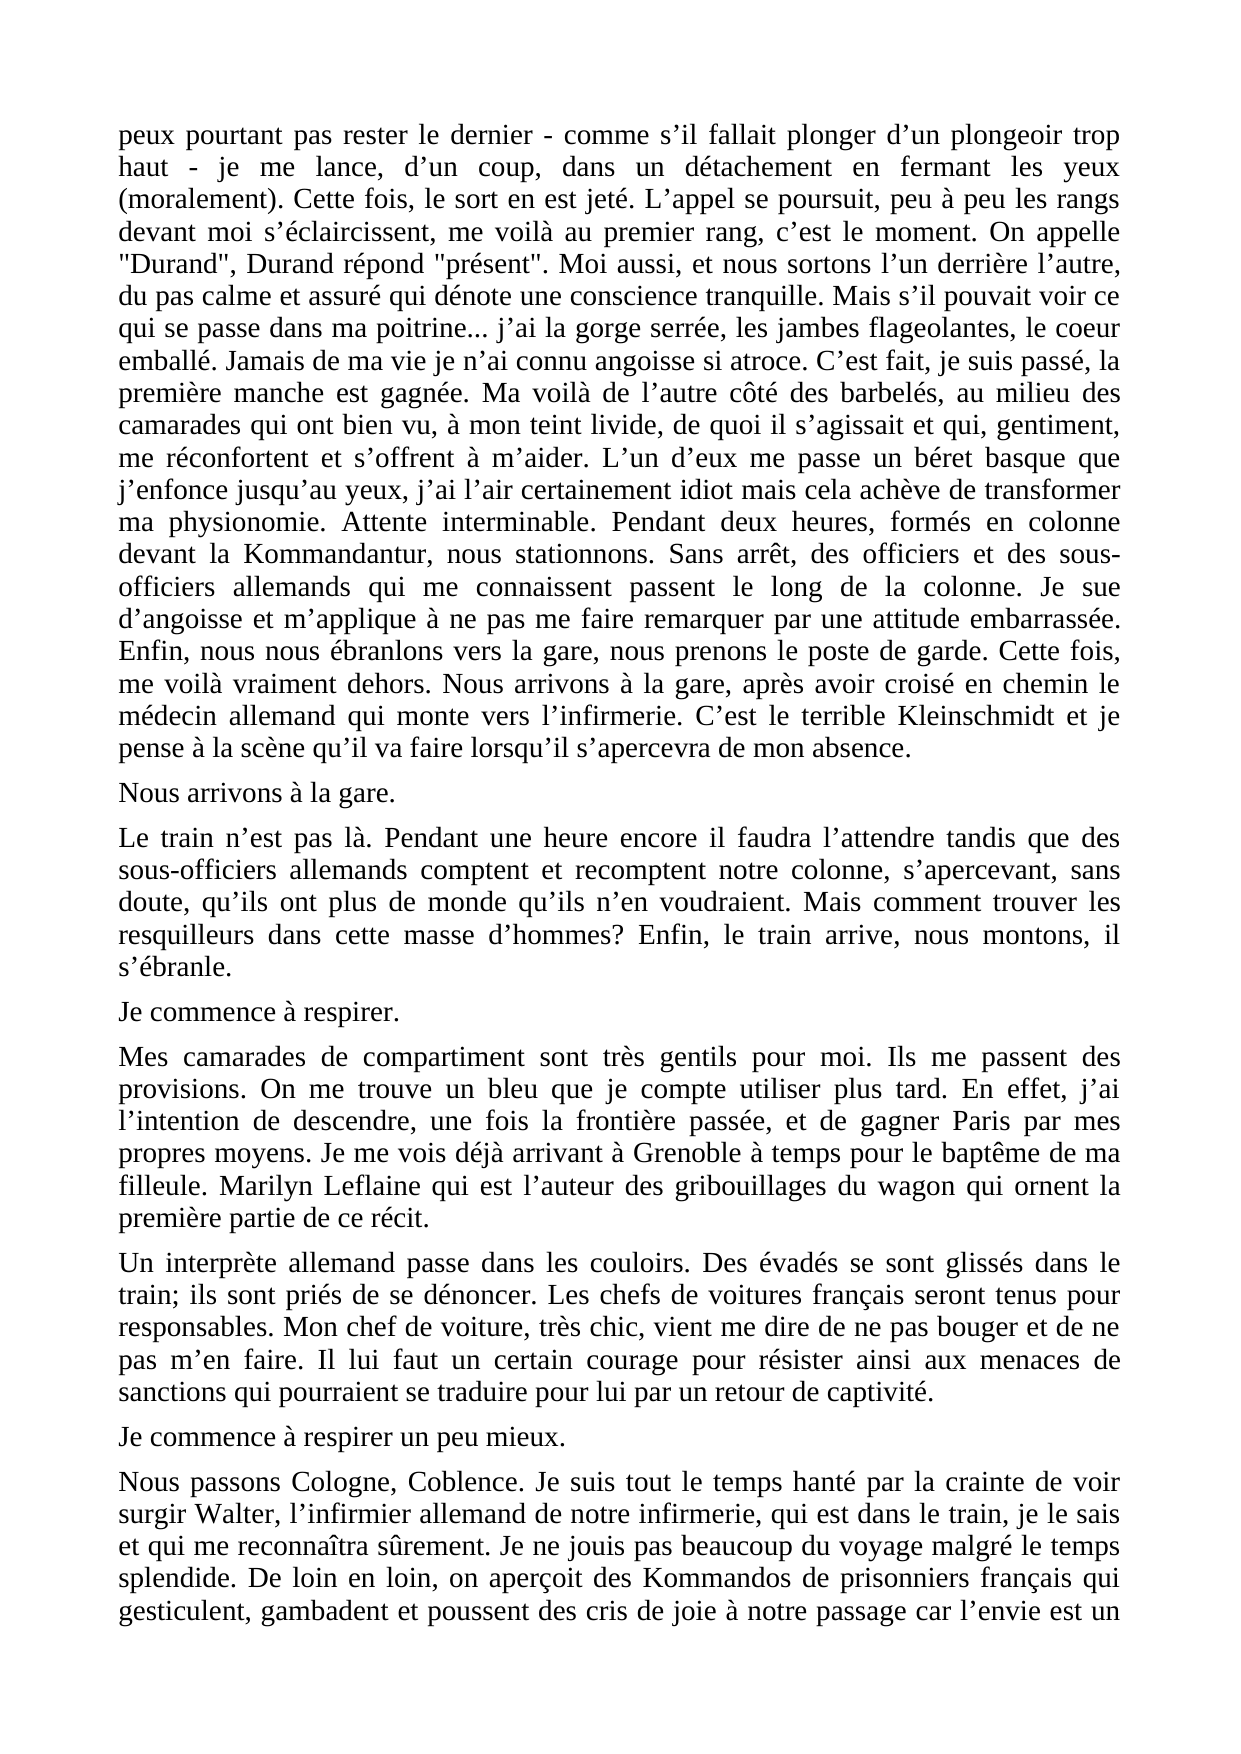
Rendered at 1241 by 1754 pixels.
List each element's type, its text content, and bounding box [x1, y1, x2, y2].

text Je commence à respirer un peu mieux. [118, 1420, 1122, 1452]
text Nous arrivons à la gare. [118, 776, 1122, 809]
text Nous passons Cologne, Coblence. Je suis tout le temps hanté par la crainte de voir surgir Walter, l’infirmier allemand de notre infirmerie, qui est dans le train, je le sais et qui me reconnaîtra sûrement. Je ne jouis pas beaucoup du voyage malgré le temps splendide. De loin en loin, on aperçoit des Kommandos de prisonniers français qui gesticulent, gambadent et poussent des cris de joie à notre passage car l’envie est un [118, 1465, 1122, 1626]
text Un interprète allemand passe dans les couloirs. Des évadés se sont glissés dans le train; ils sont priés de se dénoncer. Les chefs de voitures français seront tenus pour responsables. Mon chef de voiture, très chic, vient me dire de ne pas bouger et de ne pas m’en faire. Il lui faut un certain courage pour résister ainsi aux menaces de sanctions qui pourraient se traduire pour lui par un retour de captivité. [118, 1246, 1122, 1408]
text Je commence à respirer. [118, 995, 1122, 1027]
text Mes camarades de compartiment sont très gentils pour moi. Ils me passent des provisions. On me trouve un bleu que je compte utiliser plus tard. En effet, j’ai l’intention de descendre, une fois la frontière passée, et de gagner Paris par mes propres moyens. Je me vois déjà arrivant à Grenoble à temps pour le baptême de ma filleule. Marilyn Leflaine qui est l’auteur des gribouillages du wagon qui ornent la première partie de ce récit. [118, 1040, 1122, 1234]
text Le train n’est pas là. Pendant une heure encore il faudra l’attendre tandis que des sous-officiers allemands comptent et recomptent notre colonne, s’apercevant, sans doute, qu’ils ont plus de monde qu’ils n’en voudraient. Mais comment trouver les resquilleurs dans cette masse d’hommes? Enfin, le train arrive, nous montons, il s’ébranle. [118, 821, 1122, 983]
text peux pourtant pas rester le dernier - comme s’il fallait plonger d’un plongeoir trop haut - je me lance, d’un coup, dans un détachement en fermant les yeux (moralement). Cette fois, le sort en est jeté. L’appel se poursuit, peu à peu les rangs devant moi s’éclaircissent, me voilà au premier rang, c’est le moment. On appelle "Durand", Durand répond "présent". Moi aussi, et nous sortons l’un derrière l’autre, du pas calme et assuré qui dénote une conscience tranquille. Mais s’il pouvait voir ce qui se passe dans ma poitrine... j’ai la gorge serrée, les jambes flageolantes, le coeur emballé. Jamais de ma vie je n’ai connu angoisse si atroce. C’est fait, je suis passé, la première manche est gagnée. Ma voilà de l’autre côté des barbelés, au milieu des camarades qui ont bien vu, à mon teint livide, de quoi il s’agissait et qui, gentiment, me réconfortent et s’offrent à m’aider. L’un d’eux me passe un béret basque que j’enfonce jusqu’au yeux, j’ai l’air certainement idiot mais cela achève de transformer ma physionomie. Attente interminable. Pendant deux heures, formés en colonne devant la Kommandantur, nous stationnons. Sans arrêt, des officiers et des sous-officiers allemands qui me connaissent passent le long de la colonne. Je sue d’angoisse et m’applique à ne pas me faire remarquer par une attitude embarrassée. Enfin, nous nous ébranlons vers la gare, nous prenons le poste de garde. Cette fois, me voilà vraiment dehors. Nous arrivons à la gare, après avoir croisé en chemin le médecin allemand qui monte vers l’infirmerie. C’est le terrible Kleinschmidt et je pense à la scène qu’il va faire lorsqu’il s’apercevra de mon absence. [118, 118, 1122, 764]
